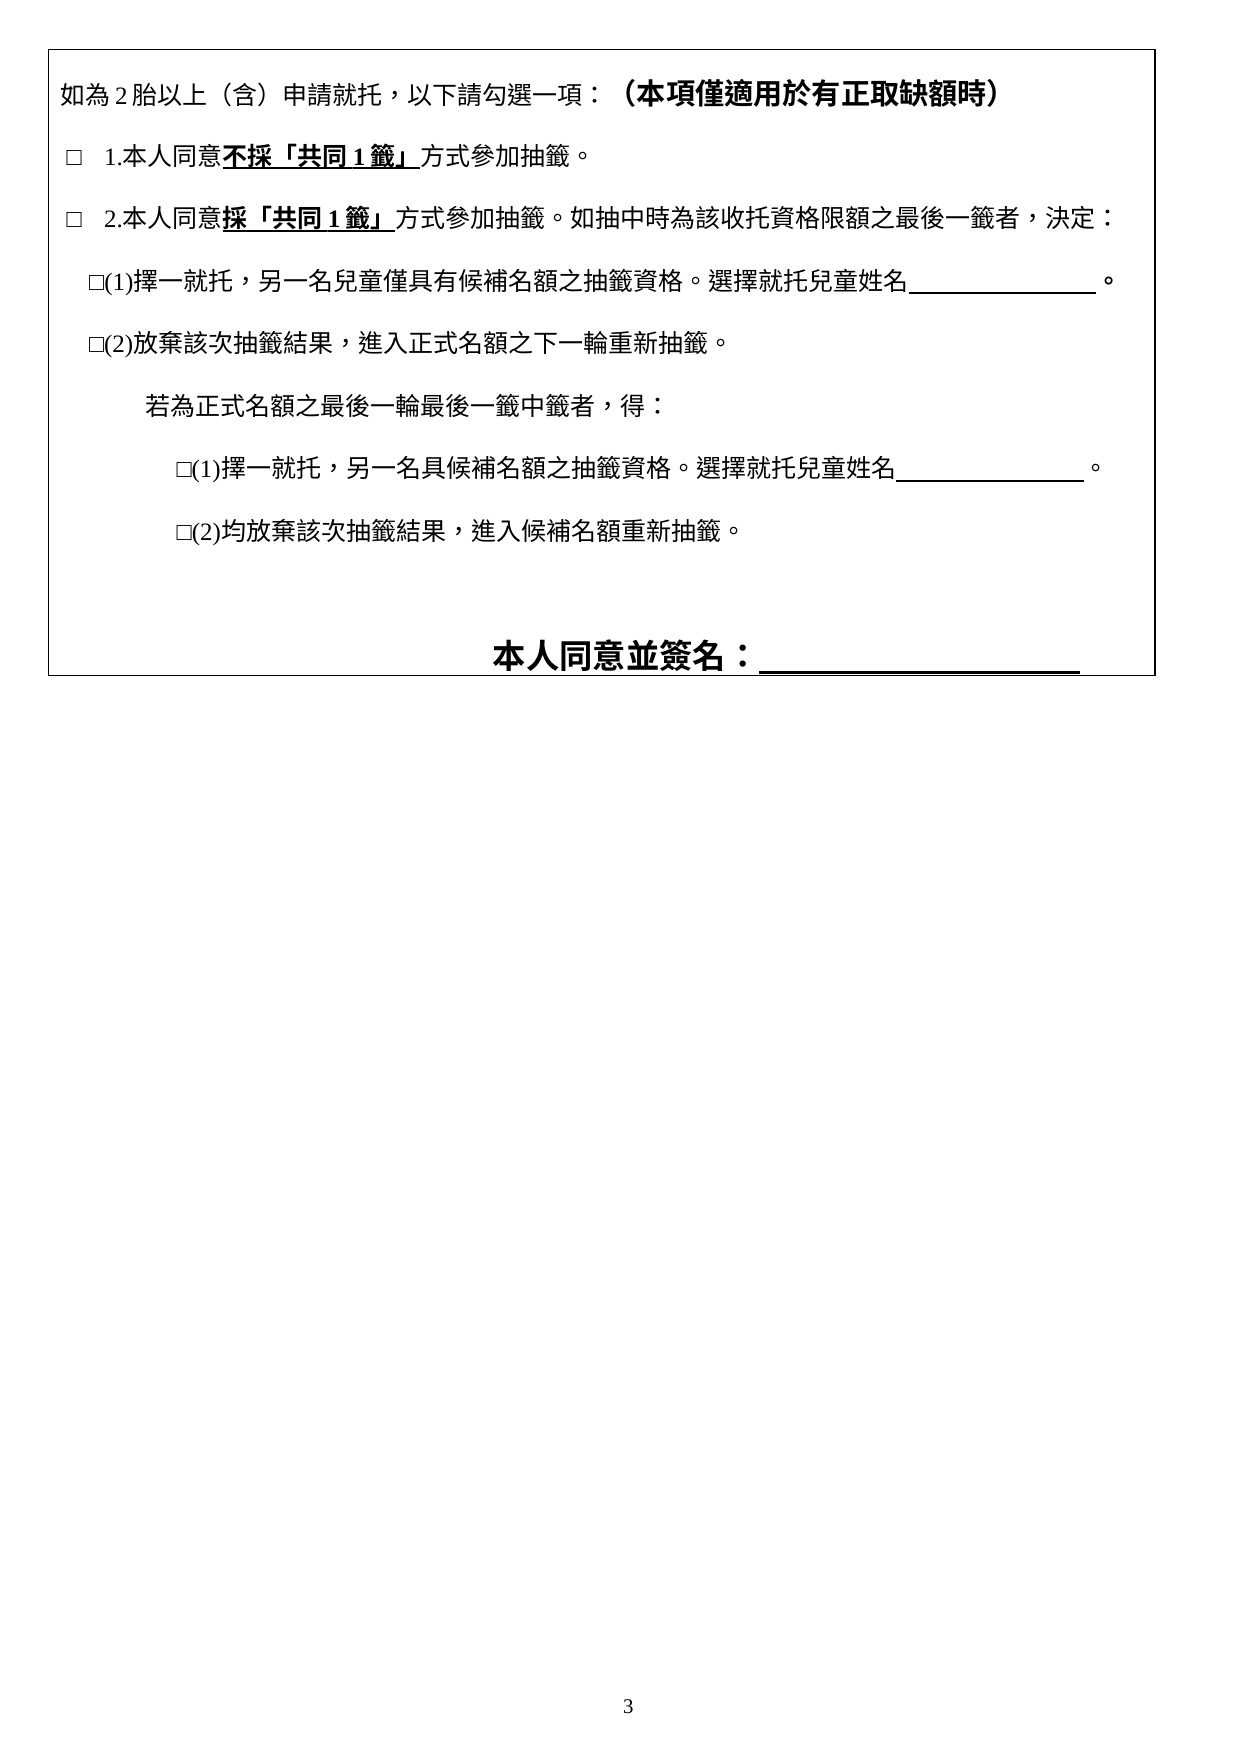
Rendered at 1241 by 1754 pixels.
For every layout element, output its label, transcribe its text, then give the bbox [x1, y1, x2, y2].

table_cell 如為2胎以上（含）申請就托，以下請勾選一項：（本項僅適用於有正取缺額時） 1.本人同意不採「共同1籤」方式參加抽籤。 2.本人同意採「共同1籤」方式參加抽籤。如抽中時為該收托資格限額之最後一籤者，決定： □(1)擇一就托，另一名兒童僅具有候補名額之抽籤資格。選擇就托兒童姓名 。 □(2)放棄該次抽籤結果，進入正式名額之下一輪重新抽籤。 若為正式名額之最後一輪最後一籤中籤者，得： □(1)擇一就托，另一名具候補名額之抽籤資格。選擇就托兒童姓名 。 □(2)均放棄該次抽籤結果，進入候補名額重新抽籤。 本人同意並簽名： [49, 50, 1154, 675]
